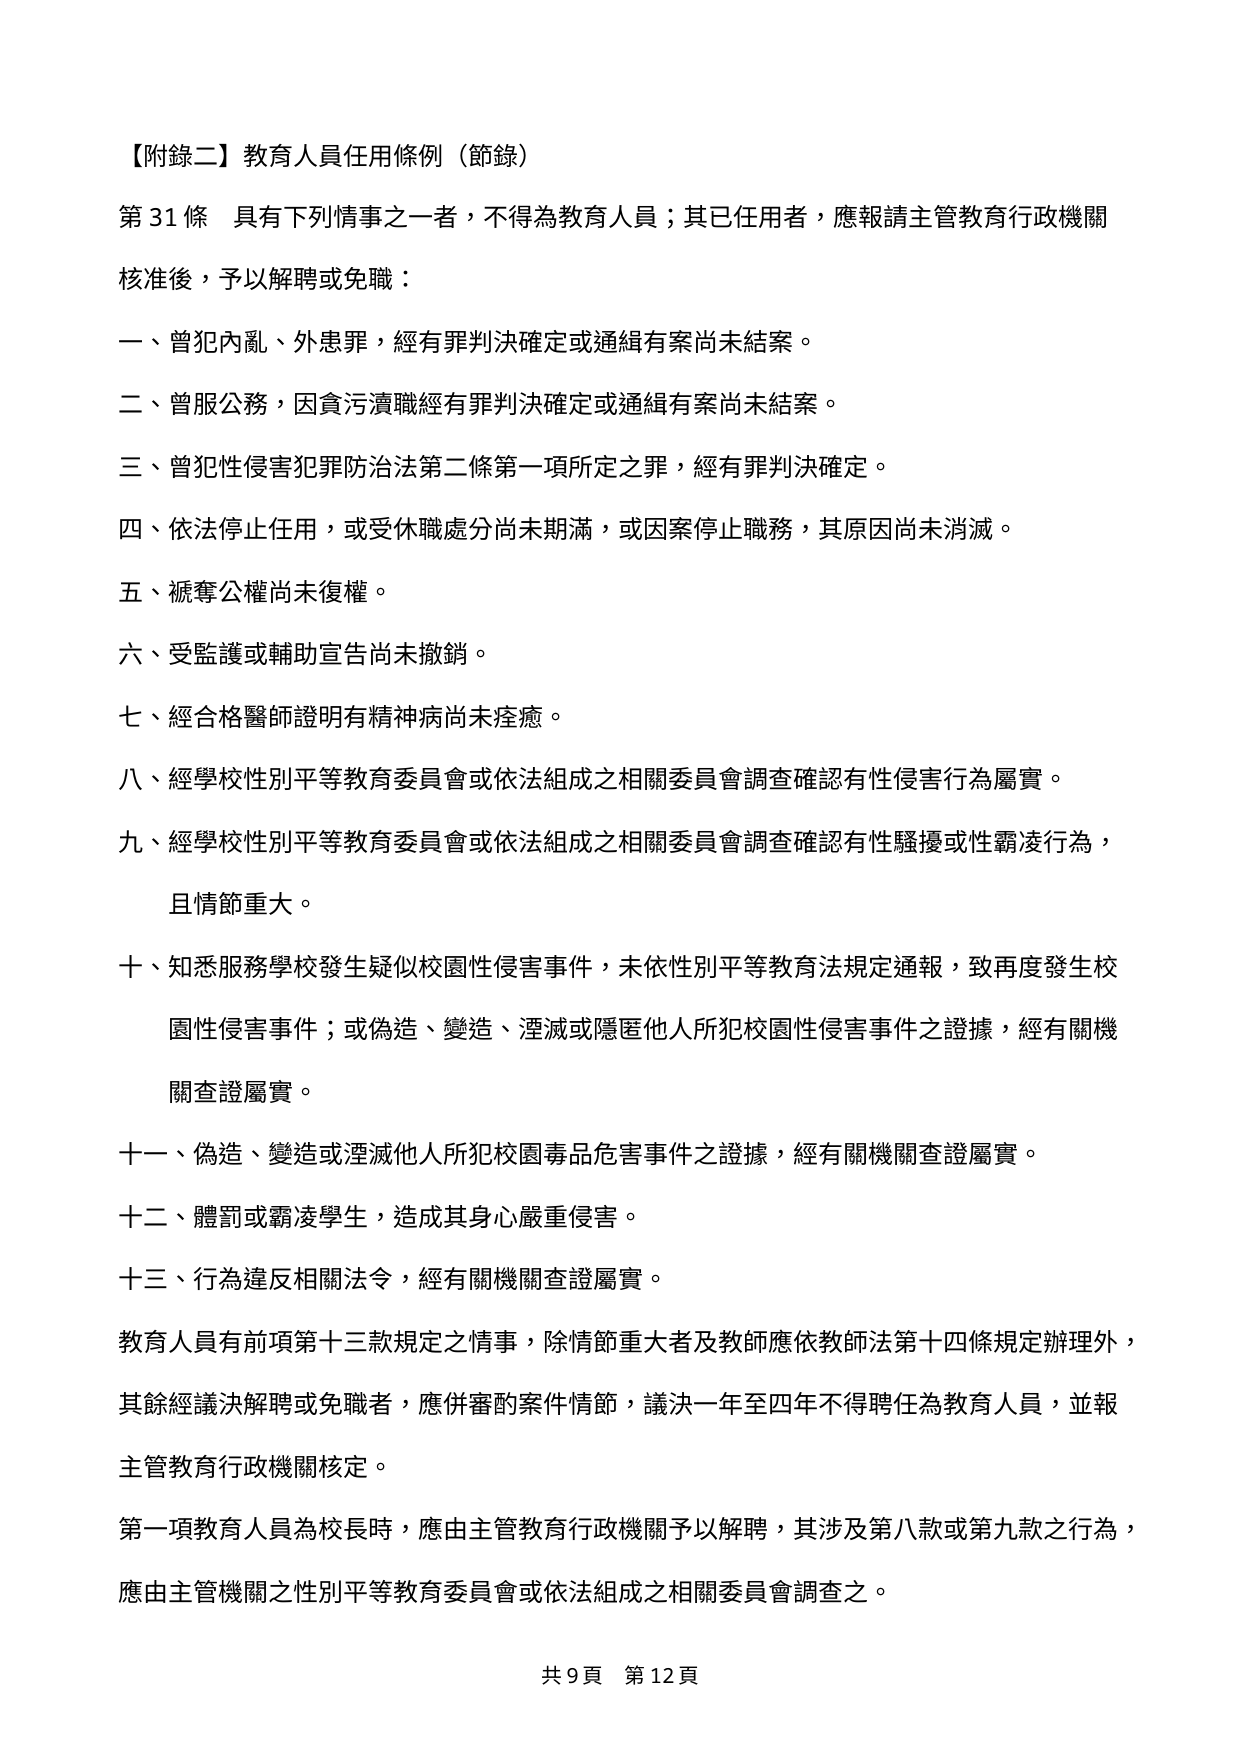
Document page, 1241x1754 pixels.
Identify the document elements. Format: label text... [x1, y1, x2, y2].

text 八、經學校性別平等教育委員會或依法組成之相關委員會調查確認有性侵害行為屬實。 [118, 736, 1122, 799]
text 十一、偽造、變造或湮滅他人所犯校園毒品危害事件之證據，經有關機關查證屬實。 [118, 1111, 1122, 1174]
text 四、依法停止任用，或受休職處分尚未期滿，或因案停止職務，其原因尚未消滅。 [118, 486, 1122, 549]
text 十、知悉服務學校發生疑似校園性侵害事件，未依性別平等教育法規定通報，致再度發生校園性侵害事件；或偽造、變造、湮滅或隱匿他人所犯校園性侵害事件之證據，經有關機關查證屬實。 [118, 924, 1122, 1111]
text 七、經合格醫師證明有精神病尚未痊癒。 [118, 674, 1122, 736]
text 五、褫奪公權尚未復權。 [118, 549, 1122, 611]
text 二、曾服公務，因貪污瀆職經有罪判決確定或通緝有案尚未結案。 [118, 361, 1122, 424]
text 六、受監護或輔助宣告尚未撤銷。 [118, 611, 1122, 674]
text 九、經學校性別平等教育委員會或依法組成之相關委員會調查確認有性騷擾或性霸凌行為，且情節重大。 [118, 799, 1122, 924]
text 一、曾犯內亂、外患罪，經有罪判決確定或通緝有案尚未結案。 [118, 299, 1122, 361]
text 十三、行為違反相關法令，經有關機關查證屬實。 [118, 1236, 1122, 1299]
text 第31條 具有下列情事之一者，不得為教育人員；其已任用者，應報請主管教育行政機關核准後，予以解聘或免職： [118, 174, 1122, 299]
text 第一項教育人員為校長時，應由主管教育行政機關予以解聘，其涉及第八款或第九款之行為，應由主管機關之性別平等教育委員會或依法組成之相關委員會調查之。 [118, 1486, 1122, 1611]
text 三、曾犯性侵害犯罪防治法第二條第一項所定之罪，經有罪判決確定。 [118, 424, 1122, 486]
text 十二、體罰或霸凌學生，造成其身心嚴重侵害。 [118, 1174, 1122, 1236]
text 【附錄二】教育人員任用條例（節錄） [118, 132, 1122, 174]
text 教育人員有前項第十三款規定之情事，除情節重大者及教師應依教師法第十四條規定辦理外，其餘經議決解聘或免職者，應併審酌案件情節，議決一年至四年不得聘任為教育人員，並報主管教育行政機關核定。 [118, 1299, 1122, 1486]
